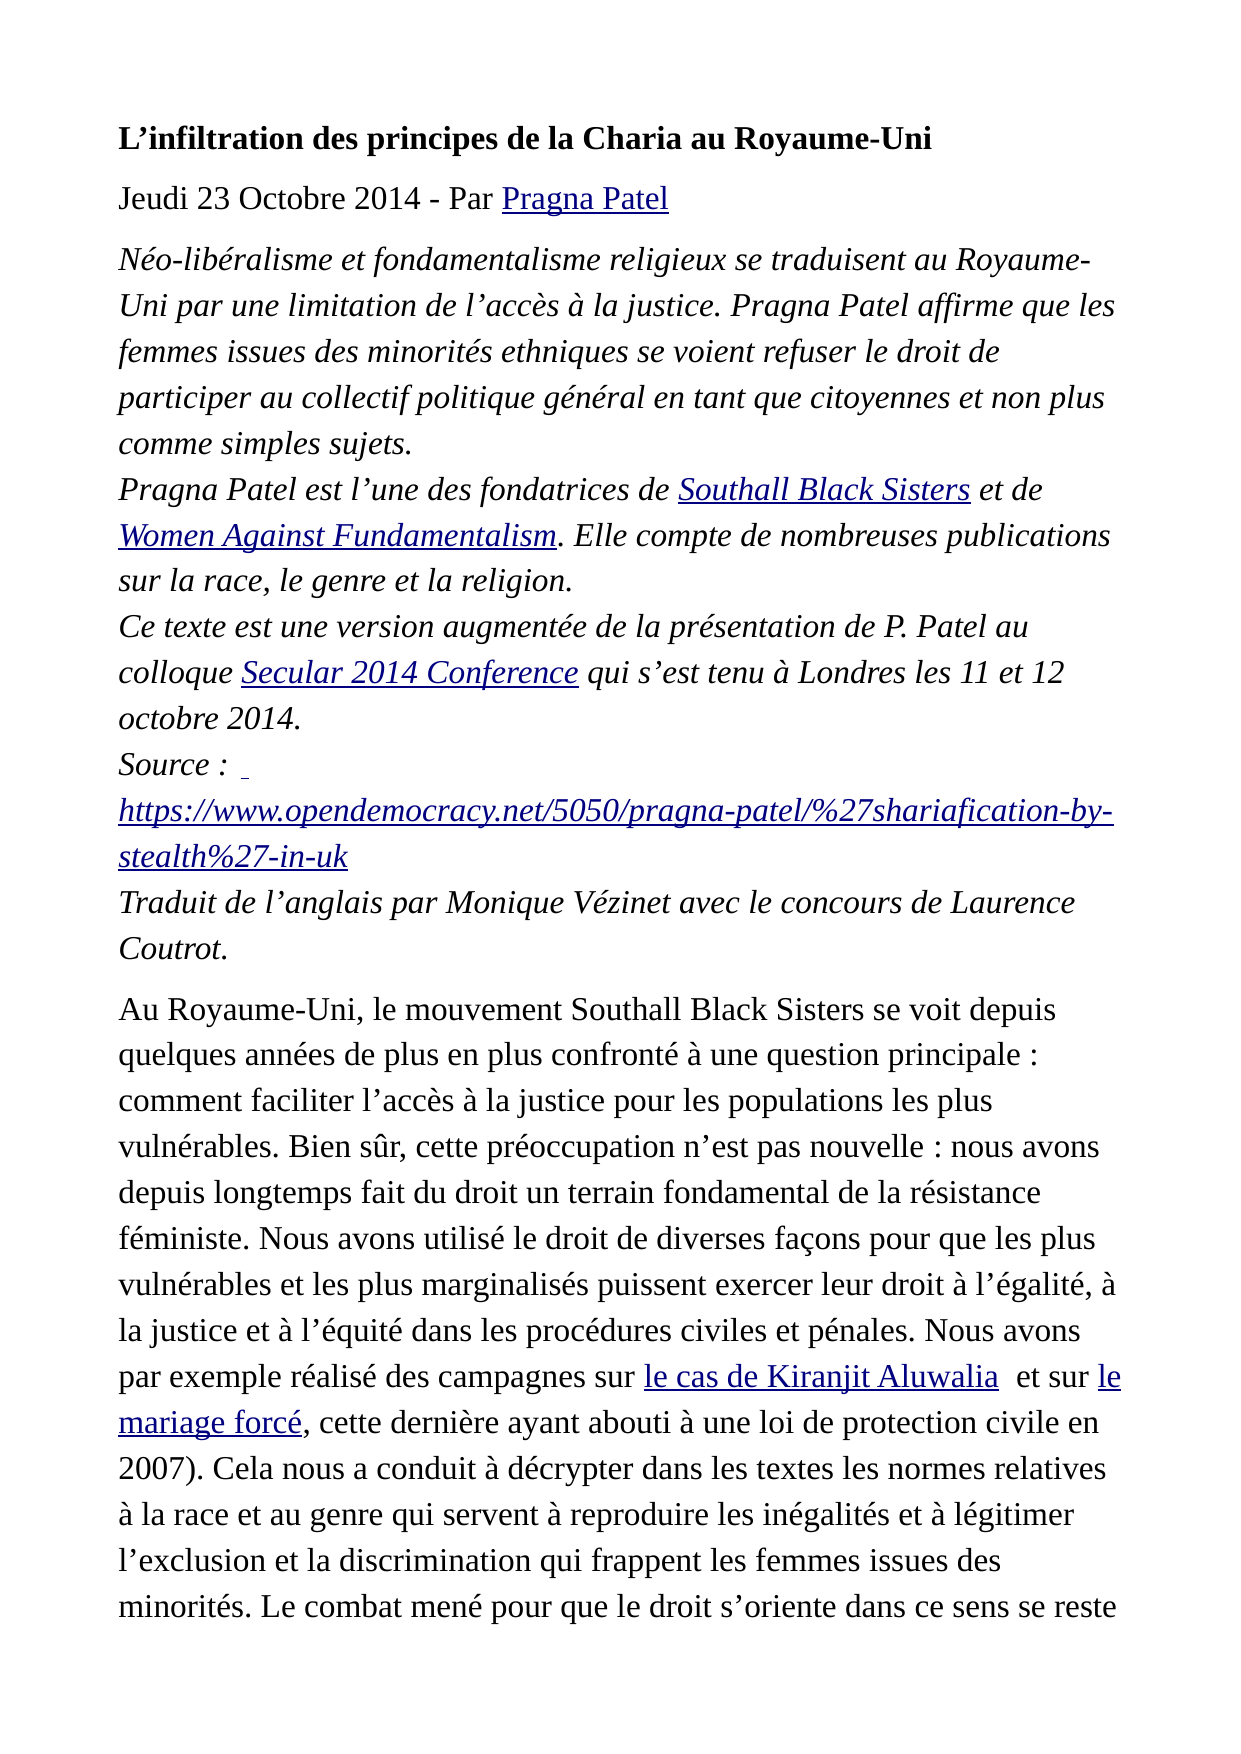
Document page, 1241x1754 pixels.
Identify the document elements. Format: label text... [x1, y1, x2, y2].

text Au Royaume-Uni, le mouvement Southall Black Sisters se voit depuis quelques années de plus en plus confronté à une question principale : comment faciliter l’accès à la justice pour les populations les plus vulnérables. Bien sûr, cette préoccupation n’est pas nouvelle : nous avons depuis longtemps fait du droit un terrain fondamental de la résistance féministe. Nous avons utilisé le droit de diverses façons pour que les plus vulnérables et les plus marginalisés puissent exercer leur droit à l’égalité, à la justice et à l’équité dans les procédures civiles et pénales. Nous avons par exemple réalisé des campagnes sur le cas de Kiranjit Aluwalia et sur le mariage forcé, cette dernière ayant abouti à une loi de protection civile en 2007). Cela nous a conduit à décrypter dans les textes les normes relatives à la race et au genre qui servent à reproduire les inégalités et à légitimer l’exclusion et la discrimination qui frappent les femmes issues des minorités. Le combat mené pour que le droit s’oriente dans ce sens se reste [118, 989, 1122, 1624]
text L’infiltration des principes de la Charia au Royaume-Uni [118, 118, 1122, 156]
text Néo-libéralisme et fondamentalisme religieux se traduisent au Royaume-Uni par une limitation de l’accès à la justice. Pragna Patel affirme que les femmes issues des minorités ethniques se voient refuser le droit de participer au collectif politique général en tant que citoyennes et non plus comme simples sujets. Pragna Patel est l’une des fondatrices de Southall Black Sisters et de Women Against Fundamentalism. Elle compte de nombreuses publications sur la race, le genre et la religion. Ce texte est une version augmentée de la présentation de P. Patel au colloque Secular 2014 Conference qui s’est tenu à Londres les 11 et 12 octobre 2014. Source : https://www.opendemocracy.net/5050/pragna-patel/%27shariafication-by-stealth%27-in-uk Traduit de l’anglais par Monique Vézinet avec le concours de Laurence Coutrot. [118, 239, 1122, 967]
text Jeudi 23 Octobre 2014 - Par Pragna Patel [118, 179, 1122, 217]
